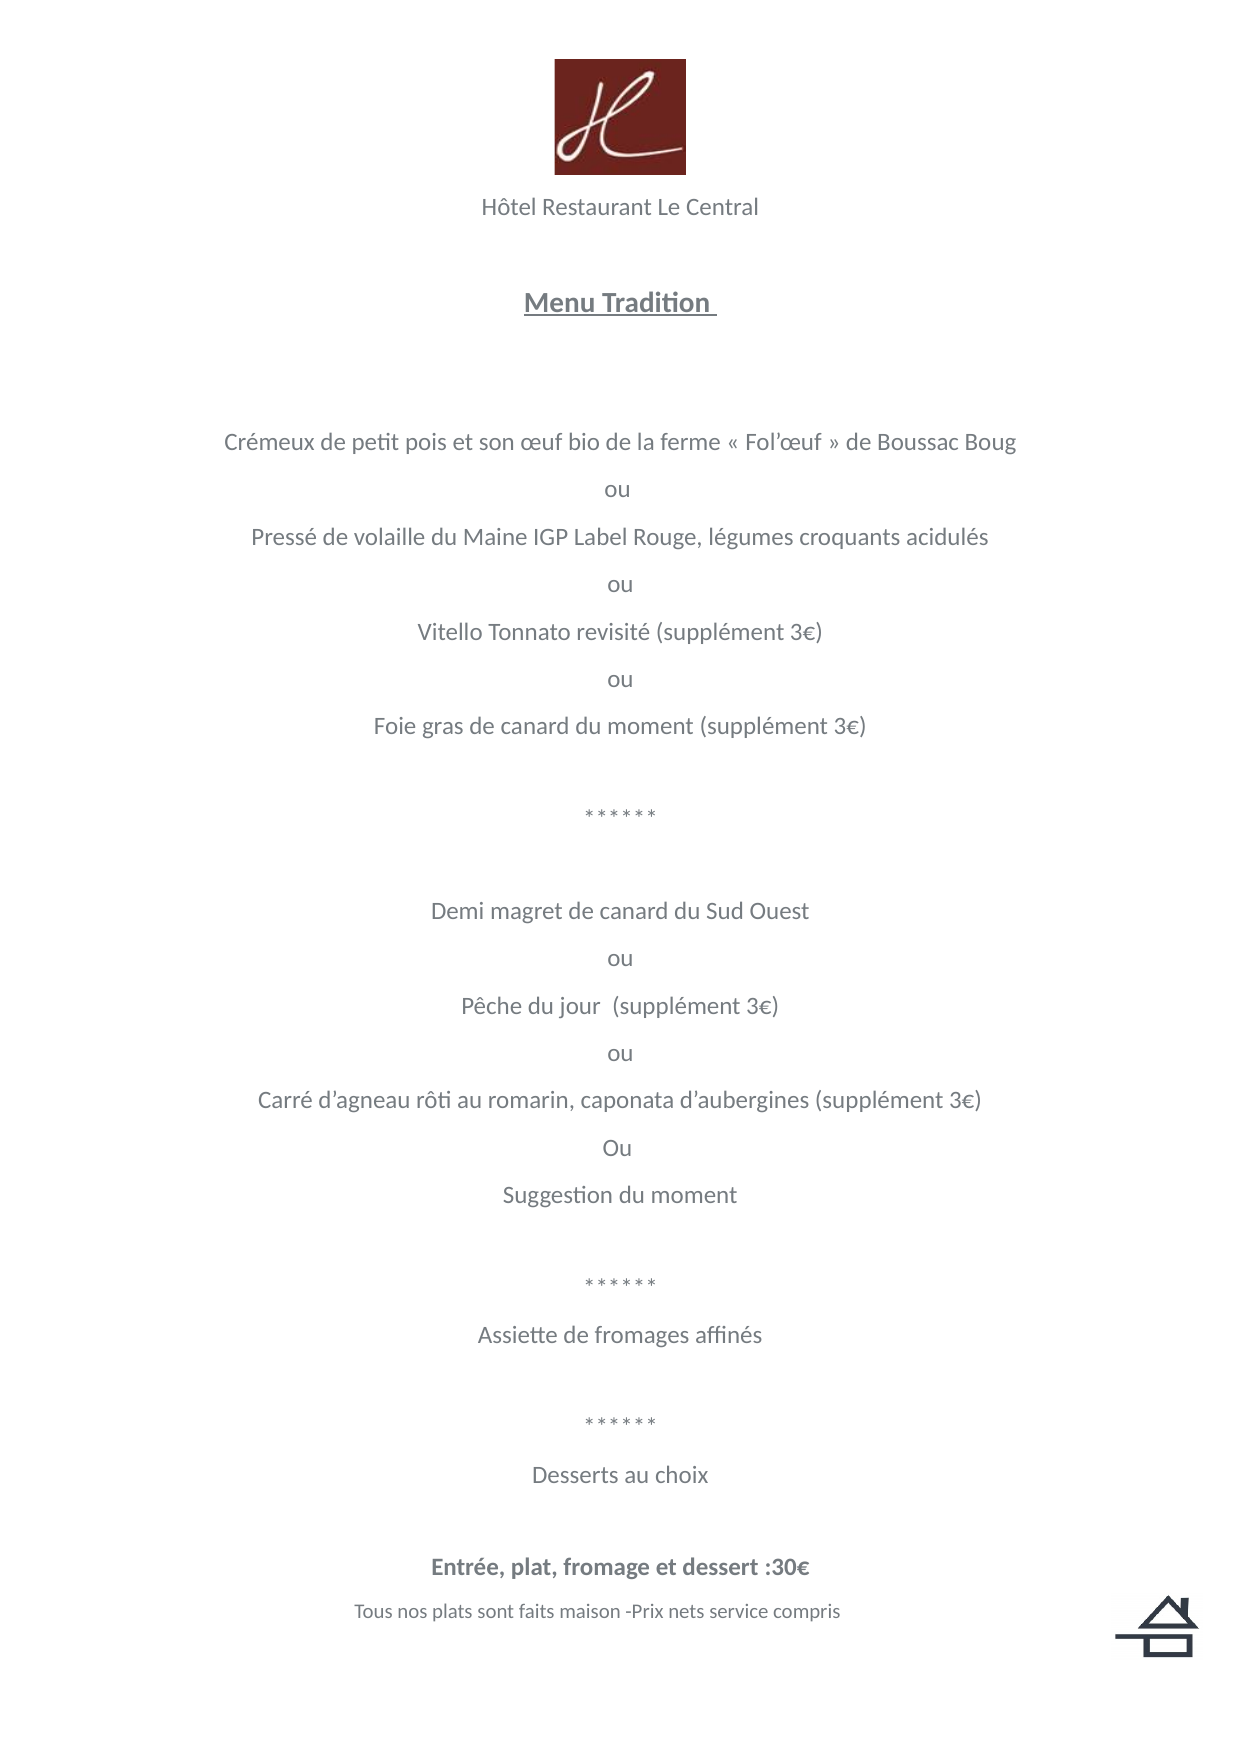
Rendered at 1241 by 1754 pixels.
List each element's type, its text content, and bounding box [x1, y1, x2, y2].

text Tous nos plats sont faits maison -Prix nets service compris [280, 1598, 1111, 1624]
text Vitello Tonnato revisité (supplément 3€) [59, 616, 1181, 646]
text Desserts au choix [59, 1459, 1181, 1489]
text Demi magret de canard du Sud Ouest [59, 895, 1181, 926]
text Menu Tradition [59, 284, 1181, 319]
text ou [59, 663, 1181, 694]
text Foie gras de canard du moment (supplément 3€) [59, 711, 1181, 741]
text ****** [59, 1272, 1181, 1302]
text ou [59, 1037, 1181, 1068]
text ou [59, 942, 1181, 973]
text ****** [59, 803, 1181, 833]
text Carré d’agneau rôti au romarin, caponata d’aubergines (supplément 3€) [59, 1085, 1181, 1115]
text ou [59, 568, 1181, 599]
text Entrée, plat, fromage et dessert :30€ [59, 1551, 1181, 1582]
text Suggestion du moment [59, 1179, 1181, 1210]
text Assiette de fromages affinés [59, 1319, 1181, 1350]
text Pressé de volaille du Maine IGP Label Rouge, légumes croquants acidulés [59, 521, 1181, 551]
text Pêche du jour (supplément 3€) [59, 990, 1181, 1020]
text Ou [59, 1132, 1181, 1163]
text ****** [59, 1411, 1181, 1442]
text Crémeux de petit pois et son œuf bio de la ferme « Fol’œuf » de Boussac Boug [59, 426, 1181, 457]
text Hôtel Restaurant Le Central [59, 191, 1181, 222]
text ou [59, 473, 1181, 504]
